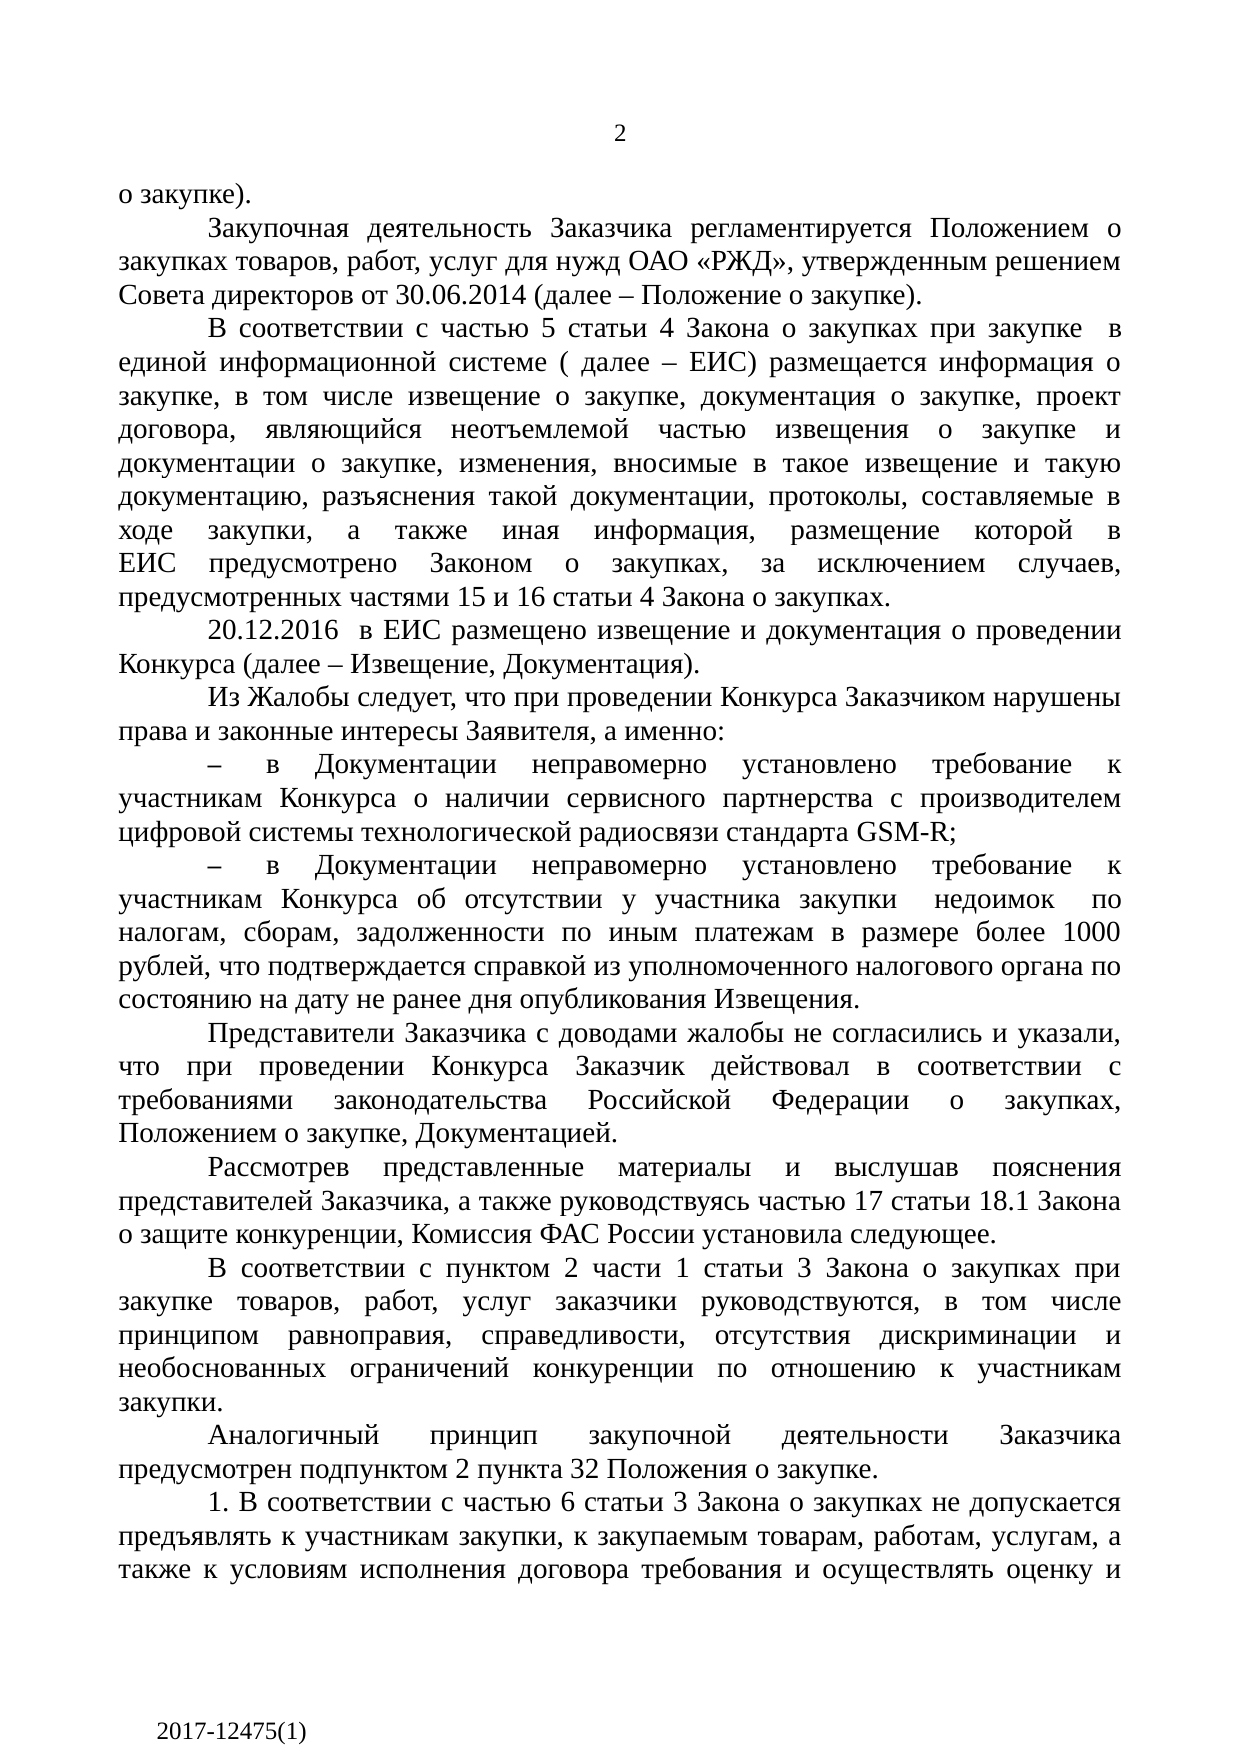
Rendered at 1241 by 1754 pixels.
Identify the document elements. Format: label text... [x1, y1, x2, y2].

text Закупочная деятельность Заказчика регламентируется Положением о закупках товаров, работ, услуг для нужд ОАО «РЖД», утвержденным решением Совета директоров от 30.06.2014 (далее – Положение о закупке). [118, 210, 1122, 311]
text Представители Заказчика с доводами жалобы не согласились и указали, что при проведении Конкурса Заказчик действовал в соответствии с требованиями законодательства Российской Федерации о закупках, Положением о закупке, Документацией. [118, 1015, 1122, 1149]
text Аналогичный принцип закупочной деятельности Заказчика предусмотрен подпунктом 2 пункта 32 Положения о закупке. [118, 1417, 1122, 1484]
text 20.12.2016 в ЕИС размещено извещение и документация о проведении Конкурса (далее – Извещение, Документация). [118, 612, 1122, 679]
text 1. В соответствии с частью 6 статьи 3 Закона о закупках не допускается предъявлять к участникам закупки, к закупаемым товарам, работам, услугам, а также к условиям исполнения договора требования и осуществлять оценку и [118, 1484, 1122, 1585]
text В соответствии с пунктом 2 части 1 статьи 3 Закона о закупках при закупке товаров, работ, услуг заказчики руководствуются, в том числе принципом равноправия, справедливости, отсутствия дискриминации и необоснованных ограничений конкуренции по отношению к участникам закупки. [118, 1250, 1122, 1417]
text Из Жалобы следует, что при проведении Конкурса Заказчиком нарушены права и законные интересы Заявителя, а именно: [118, 679, 1122, 747]
list в Документации неправомерно установлено требование к участникам Конкурса об отсутствии у участника закупки недоимок по налогам, сборам, задолженности по иным платежам в размере более 1000 рублей, что подтверждается справкой из уполномоченного налогового органа по состоянию на дату не ранее дня опубликования Извещения. [118, 847, 1122, 1015]
list в Документации неправомерно установлено требование к участникам Конкурса о наличии сервисного партнерства с производителем цифровой системы технологической радиосвязи стандарта GSM-R; [118, 747, 1122, 847]
text Рассмотрев представленные материалы и выслушав пояснения представителей Заказчика, а также руководствуясь частью 17 статьи 18.1 Закона о защите конкуренции, Комиссия ФАС России установила следующее. [118, 1149, 1122, 1250]
text В соответствии с частью 5 статьи 4 Закона о закупках при закупке в единой информационной системе ( далее – ЕИС) размещается информация о закупке, в том числе извещение о закупке, документация о закупке, проект договора, являющийся неотъемлемой частью извещения о закупке и документации о закупке, изменения, вносимые в такое извещение и такую документацию, разъяснения такой документации, протоколы, составляемые в ходе закупки, а также иная информация, размещение которой в ЕИС предусмотрено Законом о закупках, за исключением случаев, предусмотренных частями 15 и 16 статьи 4 Закона о закупках. [118, 311, 1122, 612]
text о закупке). [118, 176, 1122, 210]
